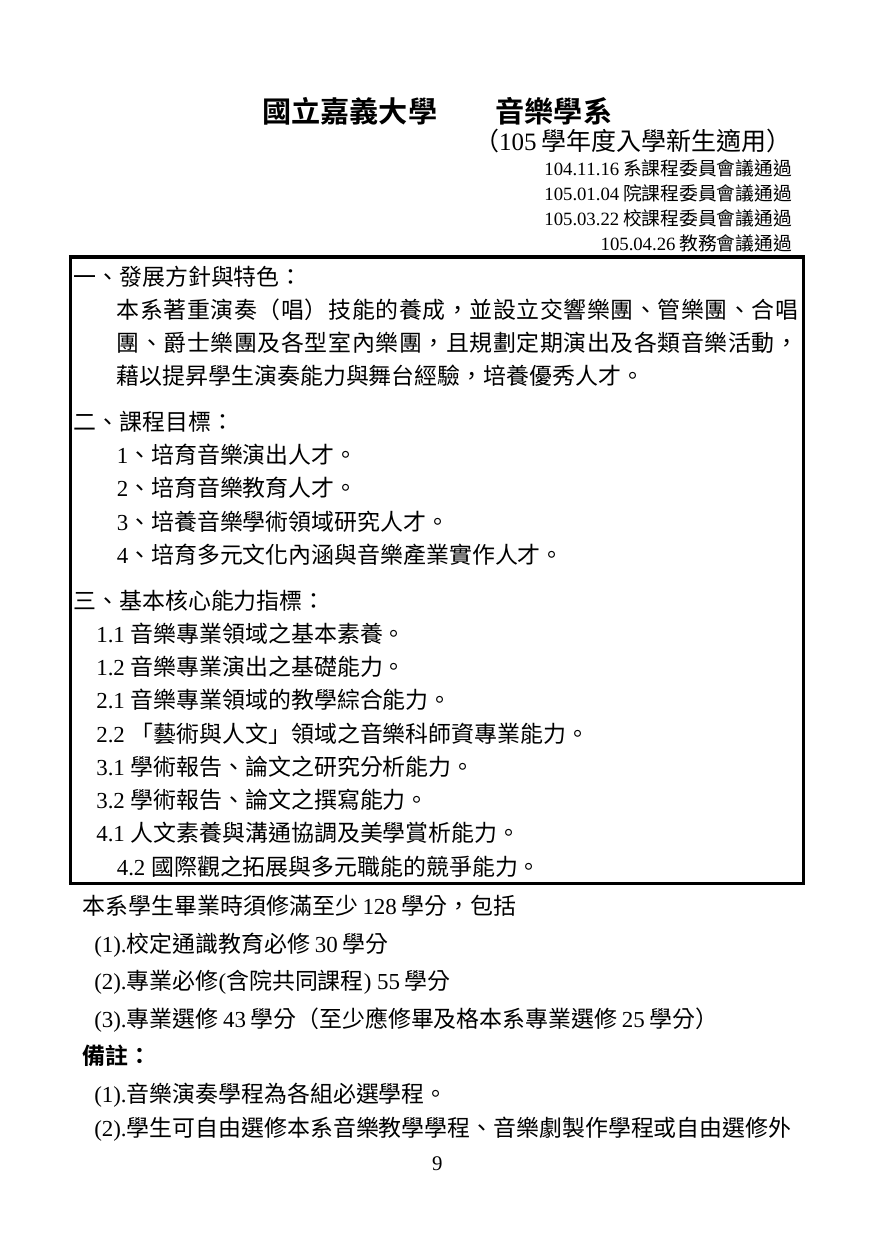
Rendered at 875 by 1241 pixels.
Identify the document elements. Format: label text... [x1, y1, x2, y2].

text 105.03.22校課程委員會議通過 [83, 205, 791, 230]
text 105.01.04院課程委員會議通過 [83, 180, 791, 205]
text 104.11.16系課程委員會議通過 [83, 155, 791, 180]
table_header 一、發展方針與特色： 本系著重演奏（唱）技能的養成，並設立交響樂團、管樂團、合唱團、爵士樂團及各型室內樂團，且規劃定期演出及各類音樂活動，藉以提昇學生演奏能力與舞台經驗，培養優秀人才。 二、課程目標： ‎1、培育音樂演出人才。‎ 2、培育音樂教育人才。‎ 3、培養音樂學術領域研究人才。‎ 4、培育多元文化內涵與音樂產業實作人才。 三、基本核心能力指標： 1.1 音樂專業領域之基本素養。 1.2 音樂專業演出之基礎能力。 2.1 音樂專業領域的教學綜合能力。 2.2 「藝術與人文」領域之音樂科師資專業能力。 3.1 學術報告、論文之研究分析能力。 3.2 學術報告、論文之撰寫能力。 4.1 人文素養與溝通協調及美學賞析能力。 4.2 國際觀之拓展與多元職能的競爭能力。 [72, 259, 802, 882]
text （105學年度入學新生適用） [83, 130, 791, 155]
text 備註： [83, 1035, 791, 1072]
text (1).校定通識教育必修30學分 [83, 922, 791, 960]
text 國立嘉義大學 音樂學系 [83, 89, 791, 130]
text (2).學生可自由選修本系音樂教學學程、音樂劇製作學程或自由選修外 [83, 1110, 791, 1143]
text (2).專業必修(含院共同課程) 55學分 [83, 960, 791, 997]
text 105.04.26教務會議通過 [83, 230, 791, 255]
text 本系學生畢業時須修滿至少128學分，包括 [83, 885, 791, 922]
text (3).專業選修43學分（至少應修畢及格本系專業選修25學分） [83, 997, 791, 1035]
text (1).音樂演奏學程為各組必選學程。 [83, 1072, 791, 1110]
